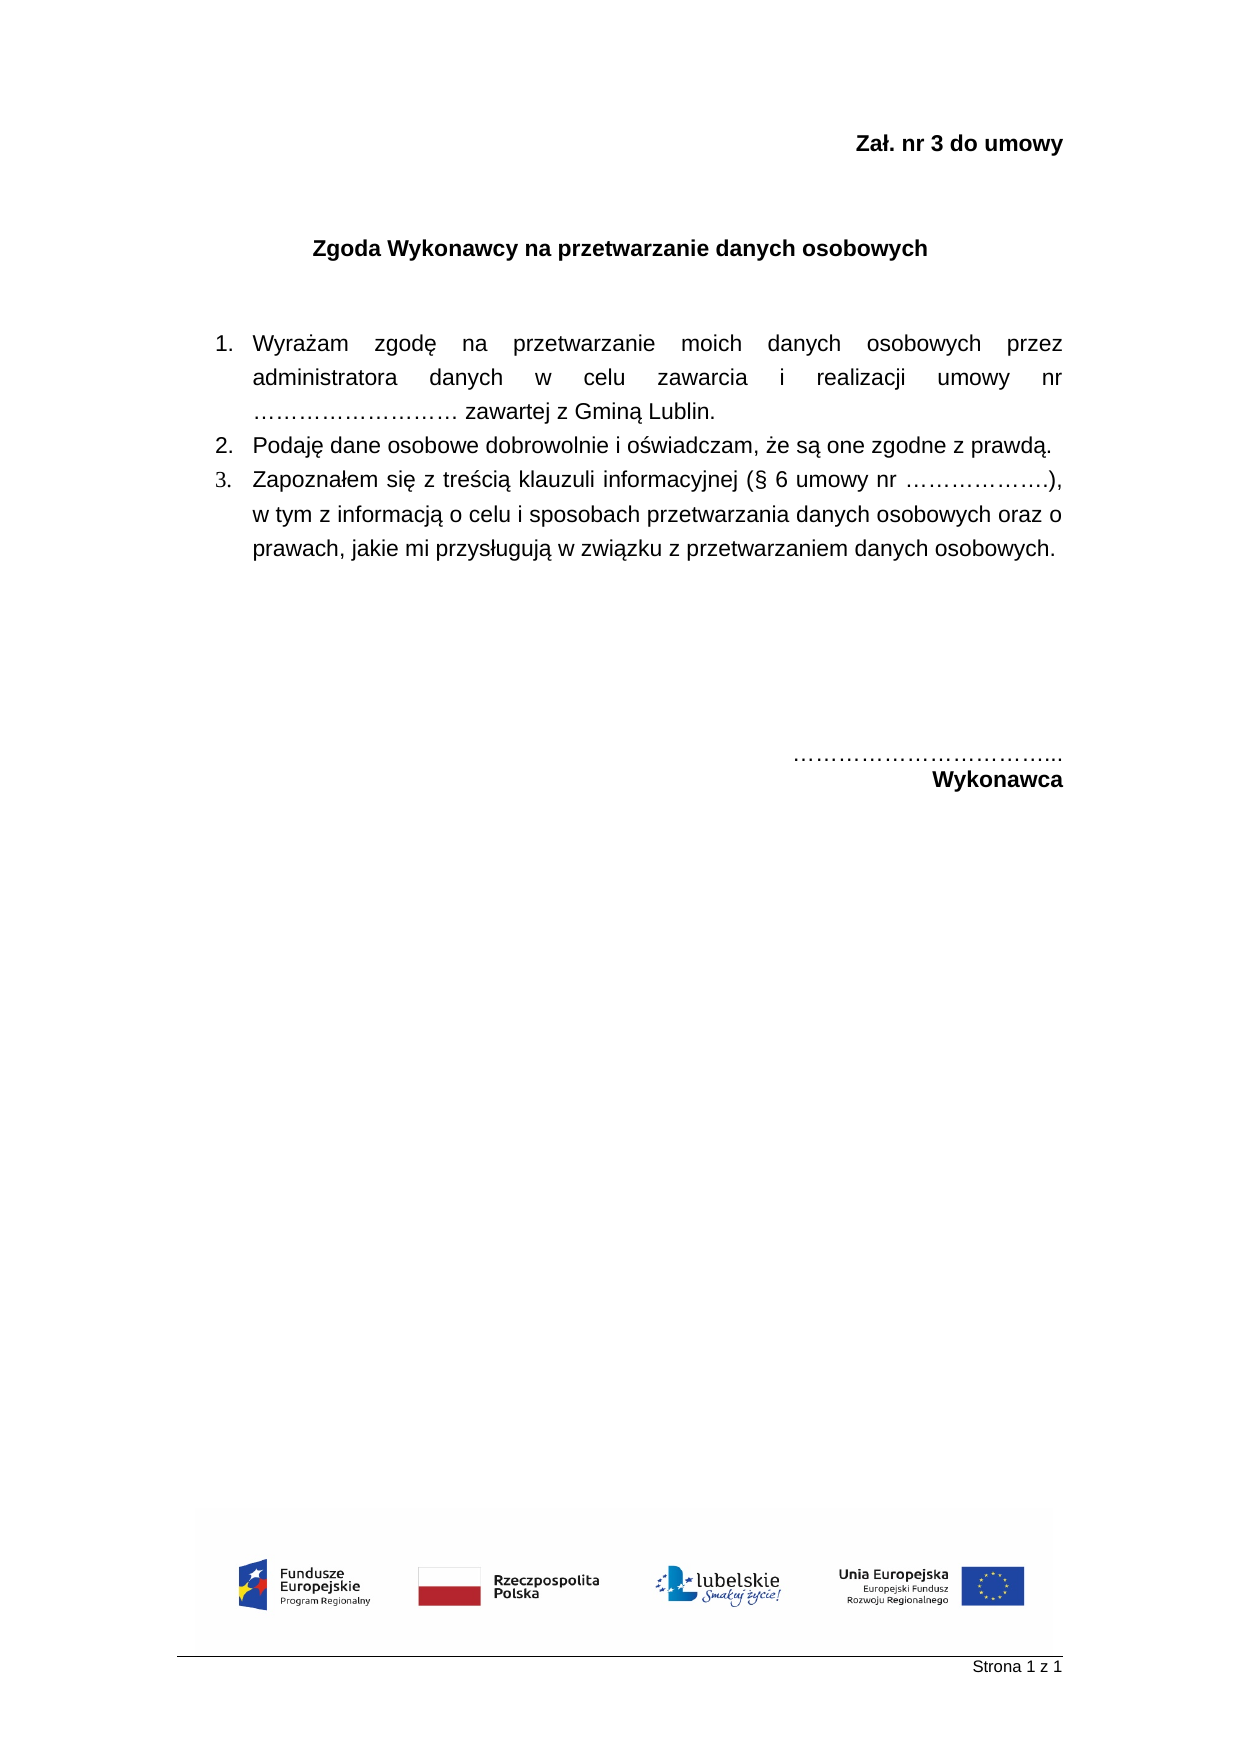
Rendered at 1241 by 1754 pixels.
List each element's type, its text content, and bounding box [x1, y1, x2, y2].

list Wyrażam zgodę na przetwarzanie moich danych osobowych przez administratora danych w celu zawarcia i realizacji umowy nr ……………………… zawartej z Gminą Lublin. [215, 329, 1063, 424]
list Zapoznałem się z treścią klauzuli informacyjnej (§ 6 umowy nr ……………….), w tym z informacją o celu i sposobach przetwarzania danych osobowych oraz o prawach, jakie mi przysługują w związku z przetwarzaniem danych osobowych. [215, 466, 1063, 561]
list Podaję dane osobowe dobrowolnie i oświadczam, że są one zgodne z prawdą. [215, 432, 1063, 458]
text ……………………………... [177, 740, 1063, 766]
text Zał. nr 3 do umowy [177, 129, 1063, 156]
picture [195, 1508, 1053, 1656]
text Wykonawca [177, 766, 1063, 872]
text Zgoda Wykonawcy na przetwarzanie danych osobowych [177, 235, 1063, 261]
